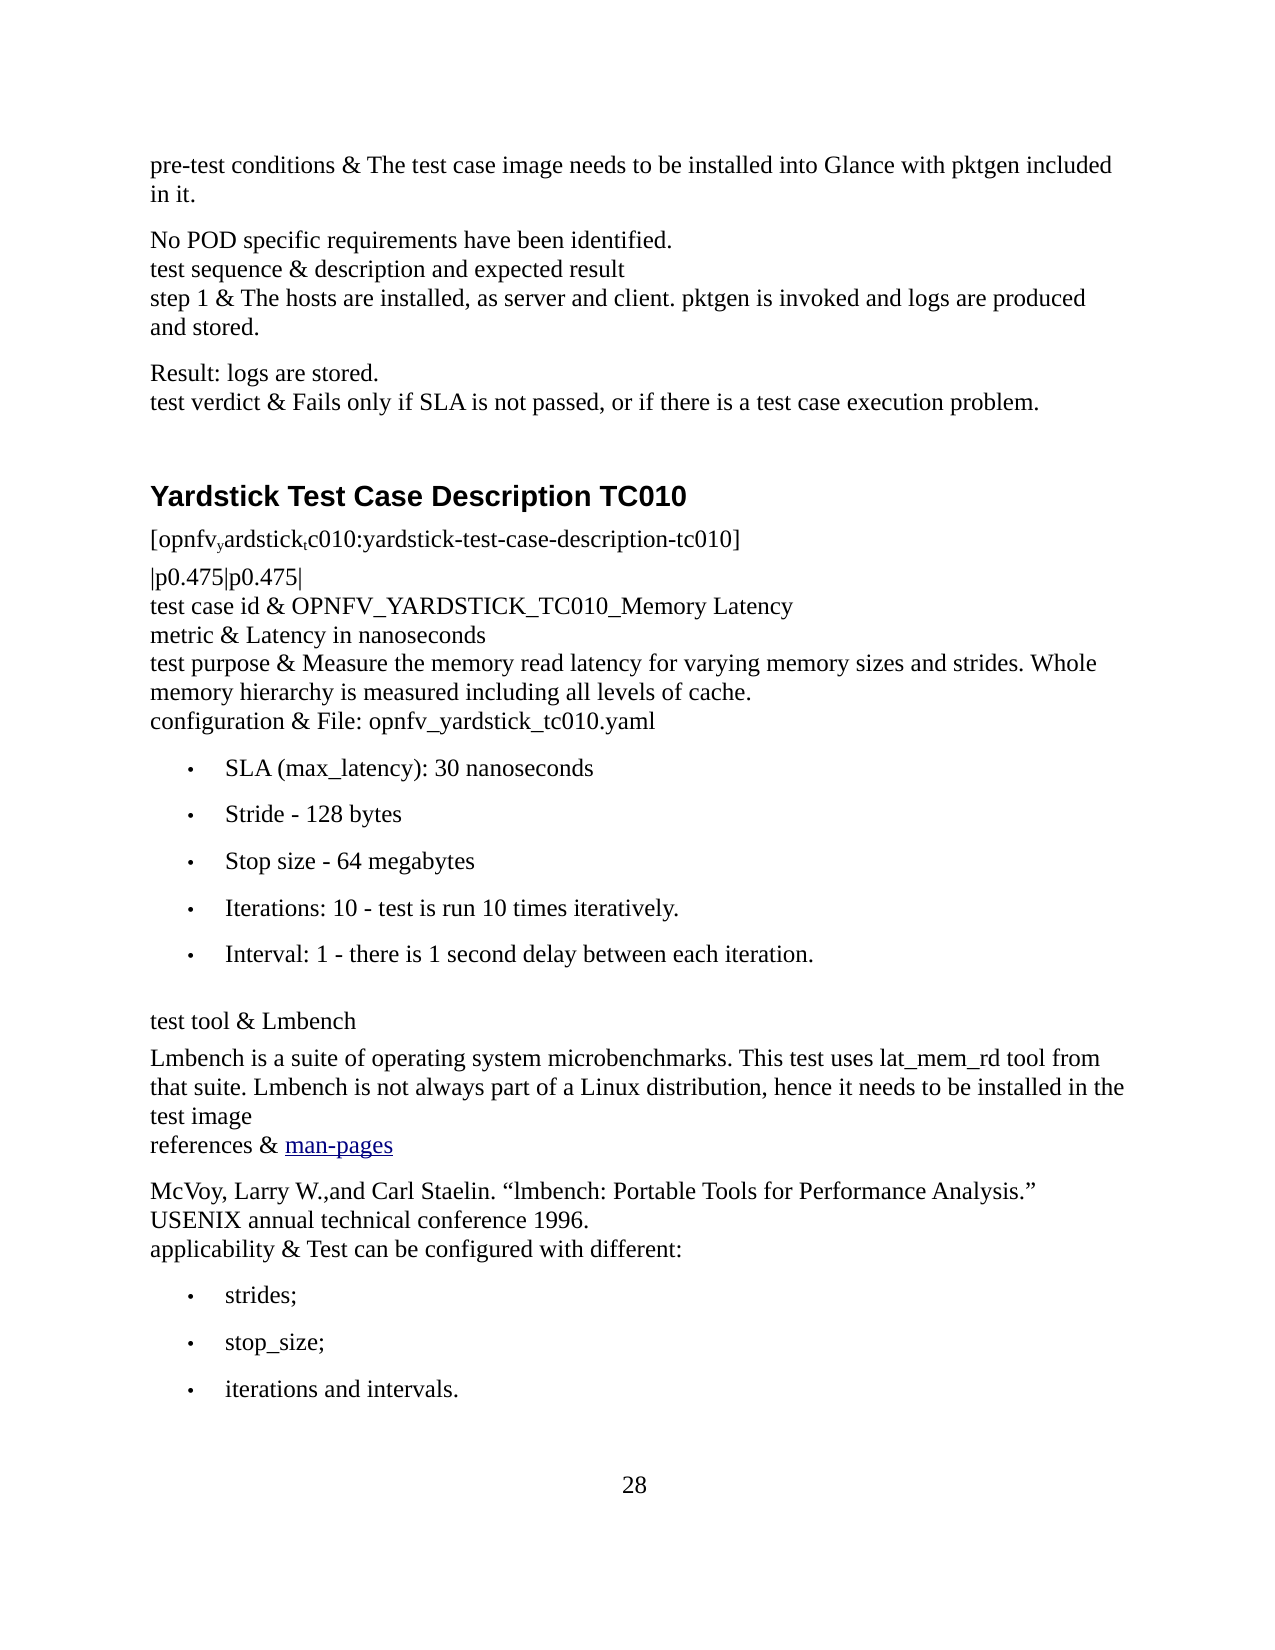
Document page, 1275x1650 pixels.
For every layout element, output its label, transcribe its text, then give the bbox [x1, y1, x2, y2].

list iterations and intervals. [187, 1374, 1125, 1403]
text Lmbench is a suite of operating system microbenchmarks. This test uses lat_mem_rd tool from that suite. Lmbench is not always part of a Linux distribution, hence it needs to be installed in the test image references & man-pages [150, 1043, 1125, 1158]
list Interval: 1 - there is 1 second delay between each iteration. [187, 939, 1125, 968]
text |p0.475|p0.475| test case id & OPNFV_YARDSTICK_TC010_Memory Latency metric & Latency in nanoseconds test purpose & Measure the memory read latency for varying memory sizes and strides. Whole memory hierarchy is measured including all levels of cache. configuration & File: opnfv_yardstick_tc010.yaml [150, 562, 1125, 735]
list Iterations: 10 - test is run 10 times iteratively. [187, 893, 1125, 921]
text [opnfvyardsticktc010:yardstick-test-case-description-tc010] [150, 524, 1125, 553]
text test tool & Lmbench [150, 977, 1125, 1034]
text Result: logs are stored. test verdict & Fails only if SLA is not passed, or if there is a test case execution problem. [150, 358, 1125, 444]
list strides; [187, 1281, 1125, 1309]
list Stride - 128 bytes [187, 799, 1125, 828]
list Stop size - 64 megabytes [187, 846, 1125, 875]
list stop_size; [187, 1327, 1125, 1356]
text McVoy, Larry W.,and Carl Staelin. “lmbench: Portable Tools for Performance Analysis.” USENIX annual technical conference 1996. applicability & Test can be configured with different: [150, 1176, 1125, 1263]
text pre-test conditions & The test case image needs to be installed into Glance with pktgen included in it. [150, 150, 1125, 207]
subtitle Yardstick Test Case Description TC010 [150, 478, 1125, 512]
text No POD specific requirements have been identified. test sequence & description and expected result step 1 & The hosts are installed, as server and client. pktgen is invoked and logs are produced and stored. [150, 225, 1125, 340]
list SLA (max_latency): 30 nanoseconds [187, 753, 1125, 781]
